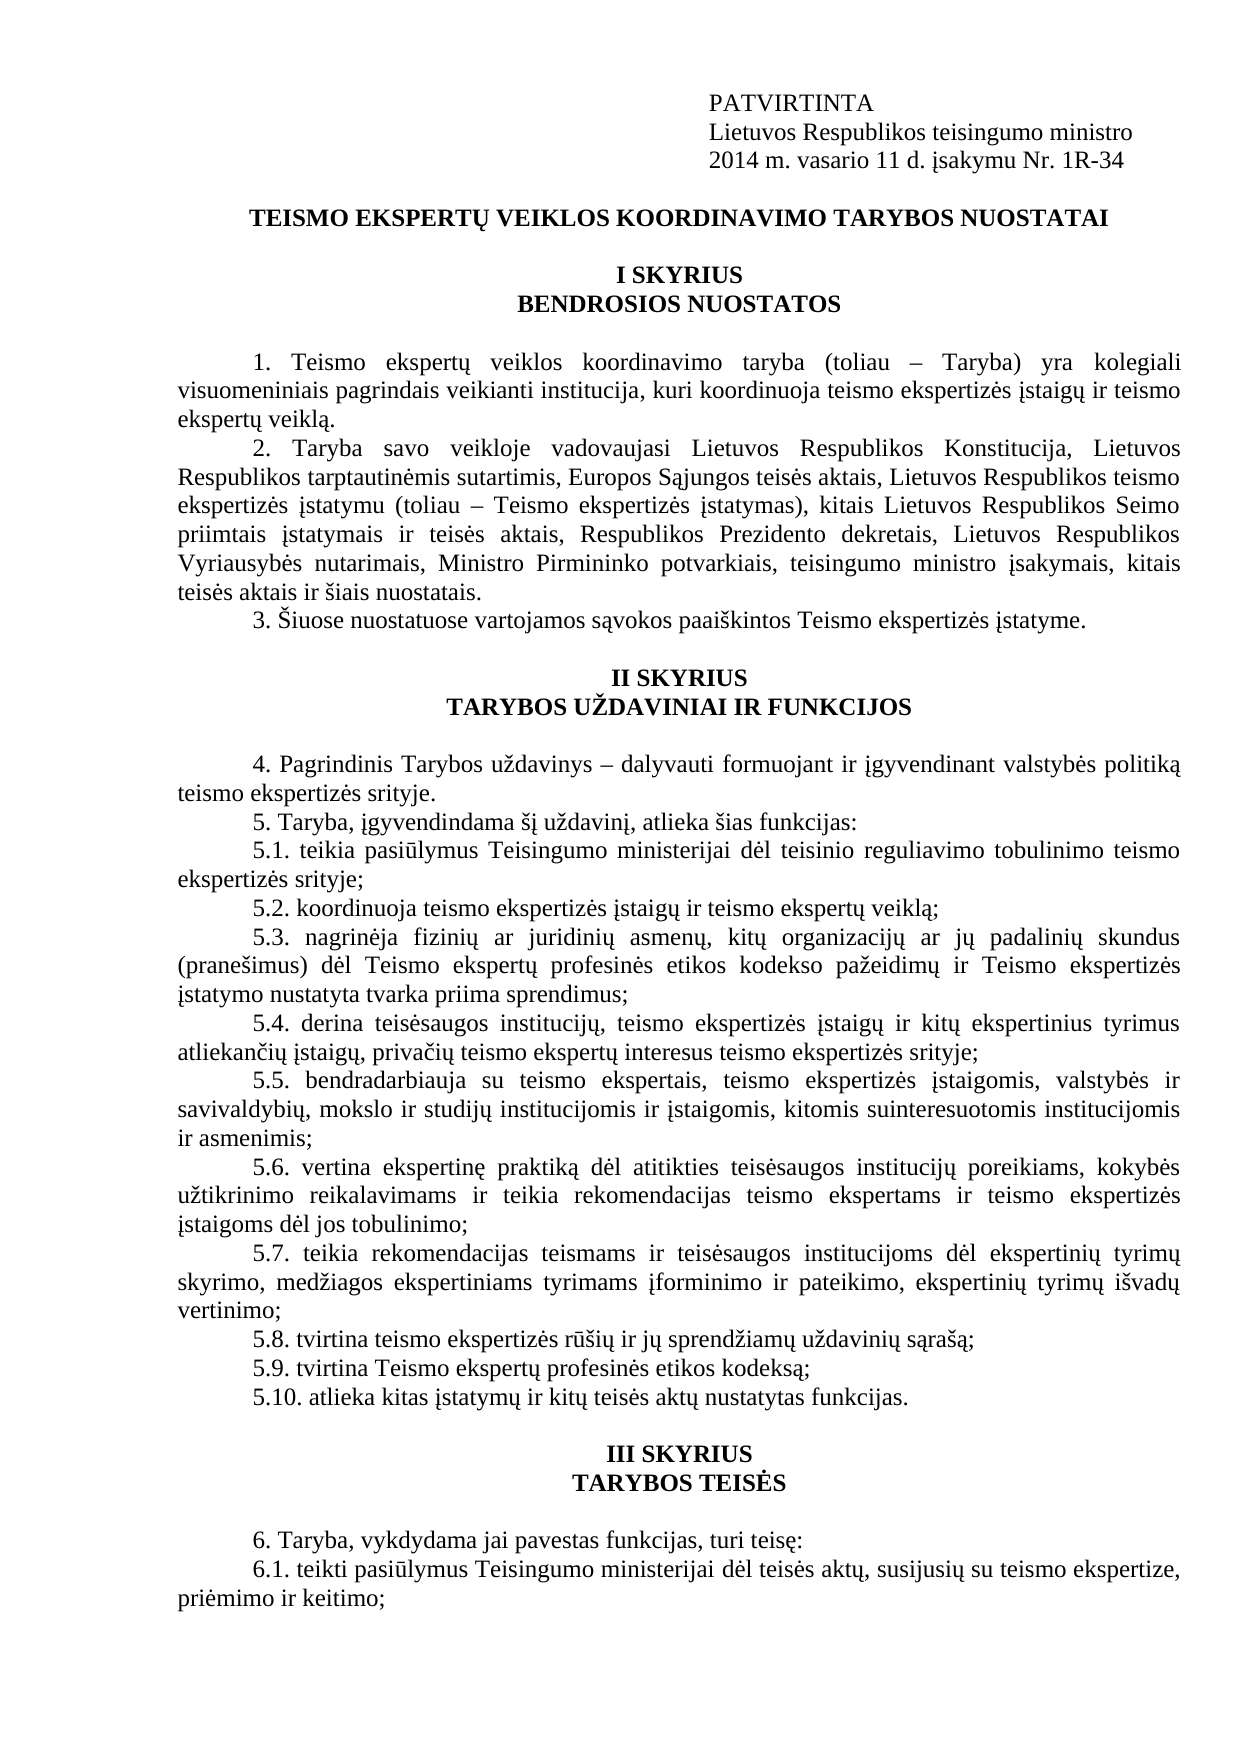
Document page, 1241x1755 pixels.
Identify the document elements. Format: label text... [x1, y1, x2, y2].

text BENDROSIOS NUOSTATOS [177, 289, 1181, 318]
text I skyrius [177, 260, 1181, 289]
text 5.4. derina teisėsaugos institucijų, teismo ekspertizės įstaigų ir kitų ekspertinius tyrimus atliekančių įstaigų, privačių teismo ekspertų interesus teismo ekspertizės srityje; [177, 1008, 1181, 1065]
text TARYBOS TEISĖS [177, 1468, 1181, 1497]
text 1. Teismo ekspertų veiklos koordinavimo taryba (toliau – Taryba) yra kolegiali visuomeniniais pagrindais veikianti institucija, kuri koordinuoja teismo ekspertizės įstaigų ir teismo ekspertų veiklą. [177, 347, 1181, 433]
text 5.9. tvirtina Teismo ekspertų profesinės etikos kodeksą; [177, 1353, 1181, 1382]
text 4. Pagrindinis Tarybos uždavinys – dalyvauti formuojant ir įgyvendinant valstybės politiką teismo ekspertizės srityje. [177, 749, 1181, 807]
text TEISMO EKSPERTŲ VEIKLOS KOORDINAVIMO TARYBOS NUOSTATAI [177, 203, 1181, 232]
text 5.3. nagrinėja fizinių ar juridinių asmenų, kitų organizacijų ar jų padalinių skundus (pranešimus) dėl Teismo ekspertų profesinės etikos kodekso pažeidimų ir Teismo ekspertizės įstatymo nustatyta tvarka priima sprendimus; [177, 922, 1181, 1008]
text PATVIRTINTA [709, 88, 1181, 117]
text 2. Taryba savo veikloje vadovaujasi Lietuvos Respublikos Konstitucija, Lietuvos Respublikos tarptautinėmis sutartimis, Europos Sąjungos teisės aktais, Lietuvos Respublikos teismo ekspertizės įstatymu (toliau – Teismo ekspertizės įstatymas), kitais Lietuvos Respublikos Seimo priimtais įstatymais ir teisės aktais, Respublikos Prezidento dekretais, Lietuvos Respublikos Vyriausybės nutarimais, Ministro Pirmininko potvarkiais, teisingumo ministro įsakymais, kitais teisės aktais ir šiais nuostatais. [177, 433, 1181, 605]
text 3. Šiuose nuostatuose vartojamos sąvokos paaiškintos Teismo ekspertizės įstatyme. [177, 605, 1181, 634]
text 6.1. teikti pasiūlymus Teisingumo ministerijai dėl teisės aktų, susijusių su teismo ekspertize, priėmimo ir keitimo; [177, 1554, 1181, 1612]
text Lietuvos Respublikos teisingumo ministro [709, 117, 1181, 145]
text TARYBOS UŽDAVINIAI IR FUNKCIJOS [177, 692, 1181, 720]
text 5.10. atlieka kitas įstatymų ir kitų teisės aktų nustatytas funkcijas. [177, 1382, 1181, 1410]
text 5.8. tvirtina teismo ekspertizės rūšių ir jų sprendžiamų uždavinių sąrašą; [177, 1324, 1181, 1353]
text 5.2. koordinuoja teismo ekspertizės įstaigų ir teismo ekspertų veiklą; [177, 893, 1181, 922]
text 5.6. vertina ekspertinę praktiką dėl atitikties teisėsaugos institucijų poreikiams, kokybės užtikrinimo reikalavimams ir teikia rekomendacijas teismo ekspertams ir teismo ekspertizės įstaigoms dėl jos tobulinimo; [177, 1152, 1181, 1238]
text 5.5. bendradarbiauja su teismo ekspertais, teismo ekspertizės įstaigomis, valstybės ir savivaldybių, mokslo ir studijų institucijomis ir įstaigomis, kitomis suinteresuotomis institucijomis ir asmenimis; [177, 1065, 1181, 1152]
text 5.1. teikia pasiūlymus Teisingumo ministerijai dėl teisinio reguliavimo tobulinimo teismo ekspertizės srityje; [177, 835, 1181, 893]
text III skyrius [177, 1439, 1181, 1468]
text 2014 m. vasario 11 d. įsakymu Nr. 1R-34 [709, 145, 1181, 174]
text 6. Taryba, vykdydama jai pavestas funkcijas, turi teisę: [177, 1525, 1181, 1554]
text 5.7. teikia rekomendacijas teismams ir teisėsaugos institucijoms dėl ekspertinių tyrimų skyrimo, medžiagos ekspertiniams tyrimams įforminimo ir pateikimo, ekspertinių tyrimų išvadų vertinimo; [177, 1238, 1181, 1324]
text 5. Taryba, įgyvendindama šį uždavinį, atlieka šias funkcijas: [177, 807, 1181, 835]
text II skyrius [177, 663, 1181, 692]
